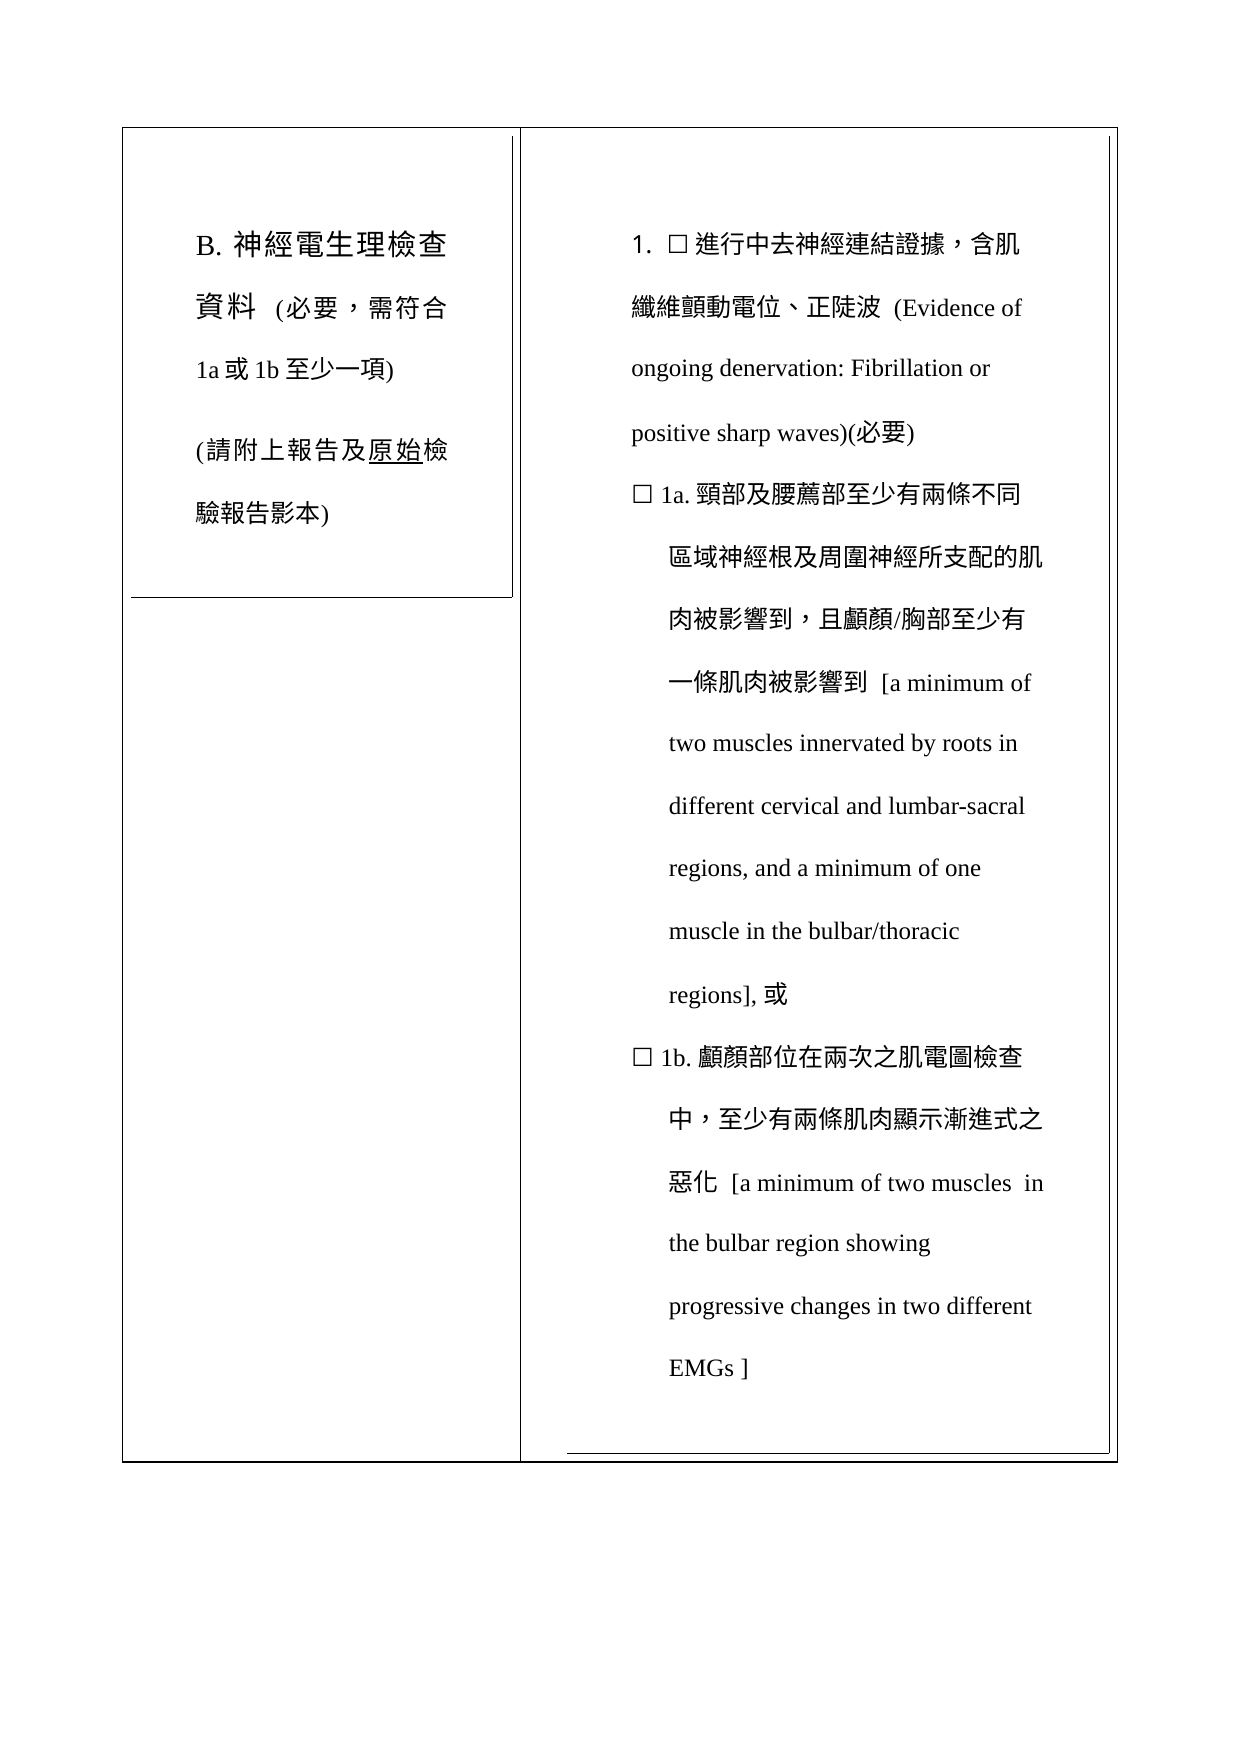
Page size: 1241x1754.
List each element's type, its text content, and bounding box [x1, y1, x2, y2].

table_cell B. 神經電生理檢查資料 (必要，需符合 1a或1b 至少一項) (請附上報告及原始檢驗報告影本) [123, 128, 520, 1461]
table_cell ☐ 進行中去神經連結證據，含肌纖維顫動電位、正陡波 (Evidence of ongoing denervation: Fibrillation or positive sharp waves)(必要) 1a. 頸部及腰薦部至少有兩條不同區域神經根及周圍神經所支配的肌肉被影響到，且顱顏/胸部至少有一條肌肉被影響到 [a minimum of two muscles innervated by roots in different cervical and lumbar-sacral regions, and a minimum of one muscle in the bulbar/thoracic regions], 或 1b. 顱顏部位在兩次之肌電圖檢查中，至少有兩條肌肉顯示漸進式之惡化 [a minimum of two muscles in the bulbar region showing progressive changes in two different EMGs ] ☐ 慢性神經病變或肌肉與神經再連結證據，包含間期增加或振幅增大的運動單元電位、多相波、運動單元不穩定性 (Evidence of chronic neurogenic change and re-innervation: large motor units potentials of increased duration and/or increased amplitude, polyphasic, or motor neuron instability) (選擇) ☐ 肌束顫動 (Fasciculation potentials) (選擇) ☐ 周邊神經傳導檢查無足以解釋病情之發現 (Absence of findings to explain the clinical features otherwise)(選擇) [521, 128, 1117, 1461]
